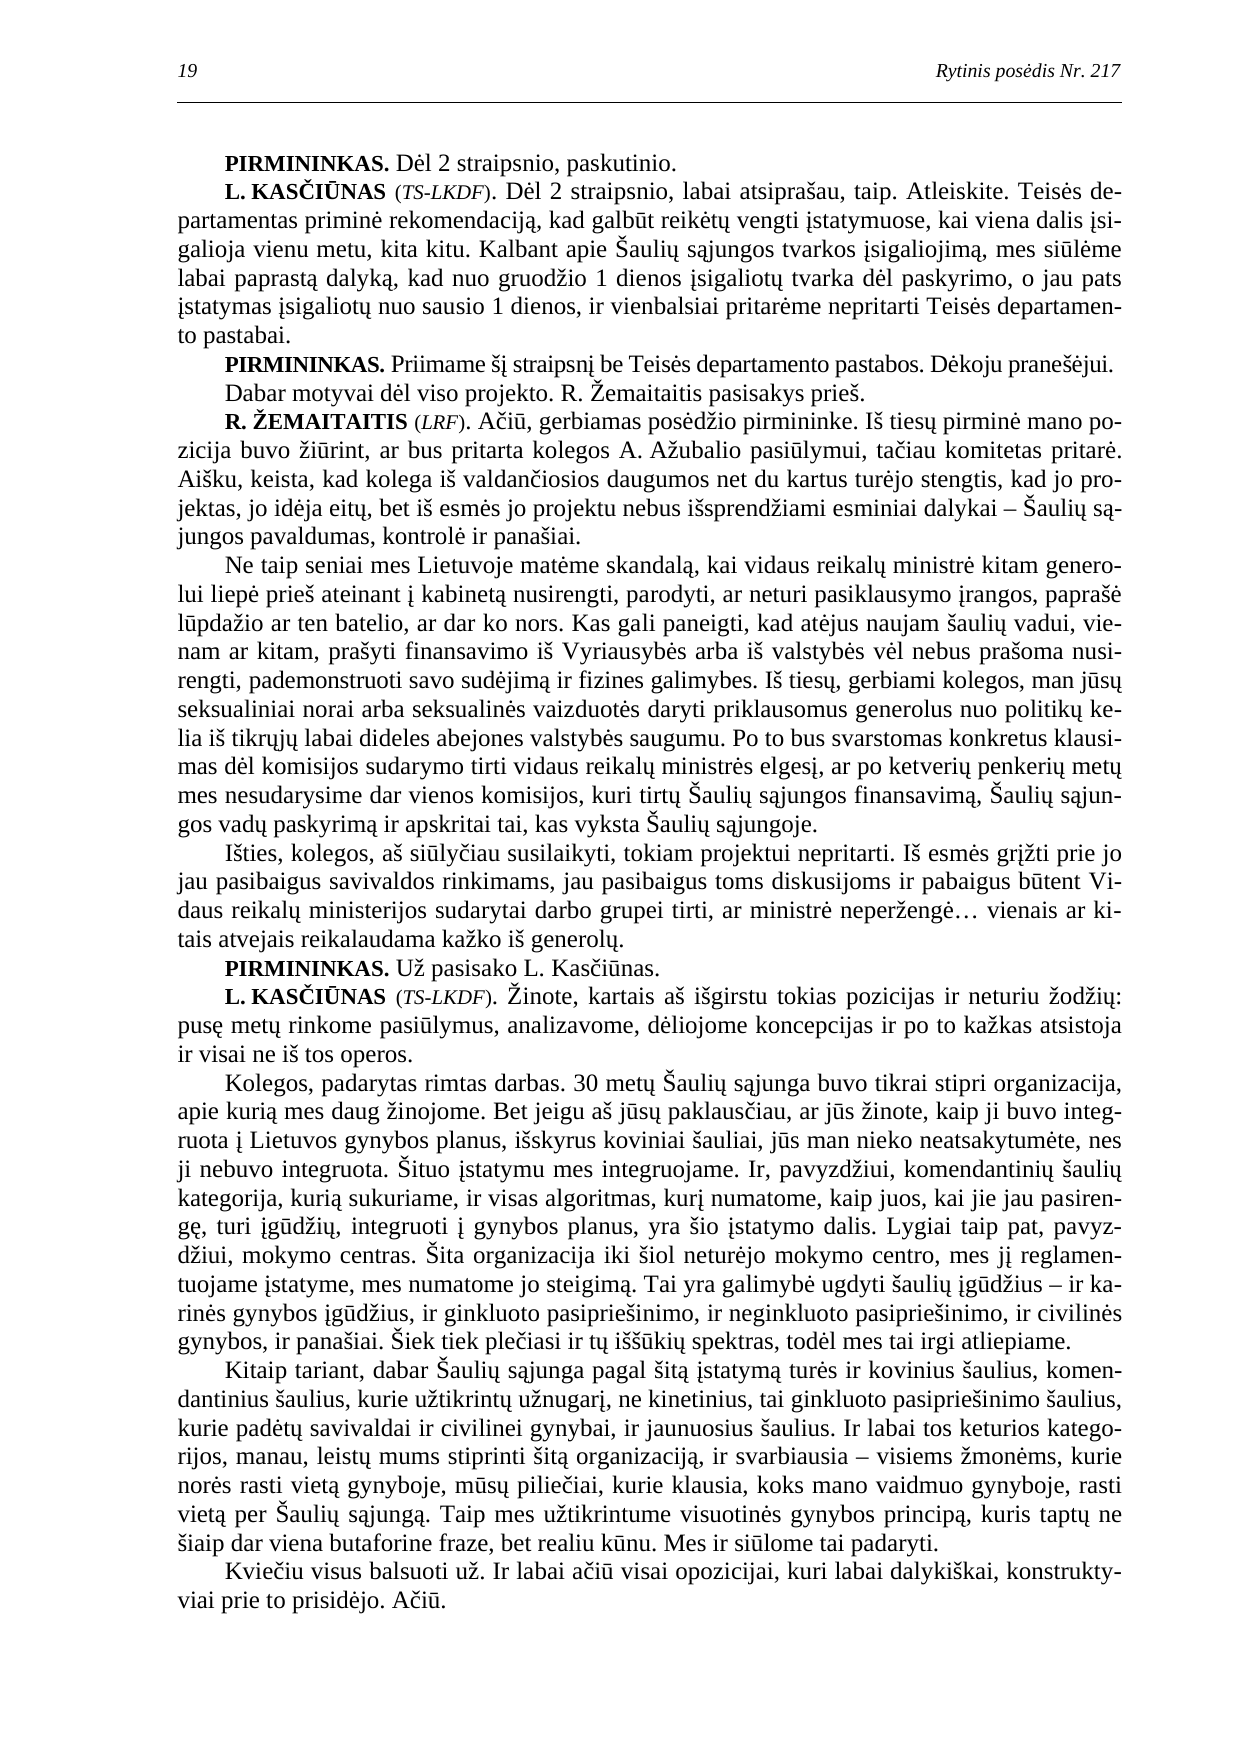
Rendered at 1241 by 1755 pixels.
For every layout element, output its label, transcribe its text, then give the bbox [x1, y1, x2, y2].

text PIRMININKAS. Dėl 2 straips­nio, pas­ku­ti­nio. [177, 148, 1122, 176]
text Ki­taip ta­riant, da­bar Šau­lių są­jun­ga pa­gal ši­tą įsta­ty­mą tu­rės ir ko­vi­nius šau­lius, ko­men­dan­ti­nius šau­lius, ku­rie už­tik­rin­tų už­nu­ga­rį, ne ki­ne­ti­nius, tai gin­kluo­to pa­si­prie­ši­ni­mo šau­lius, ku­rie pa­dė­tų sa­vi­val­dai ir ci­vi­li­nei gy­ny­bai, ir jau­nuo­sius šau­lius. Ir la­bai tos ke­tu­rios ka­te­go­ri­jos, ma­nau, leis­tų mums stip­rin­ti ši­tą or­ga­ni­za­ci­ją, ir svar­biau­sia – vi­siems žmo­nėms, ku­rie no­rės ras­ti vie­tą gy­ny­bo­je, mū­sų pi­lie­čiai, ku­rie klau­sia, koks ma­no vaid­muo gy­ny­bo­je, ras­ti vie­tą per Šau­lių są­jun­gą. Taip mes už­tik­rin­tu­me vi­suo­ti­nės gy­ny­bos prin­ci­pą, ku­ris tap­tų ne šiaip dar vie­na bu­ta­fo­ri­ne fra­ze, bet re­a­liu kū­nu. Mes ir siū­lo­me tai pa­da­ry­ti. [177, 1355, 1122, 1556]
text R. ŽEMAITAITIS (LRF). Ačiū, ger­bia­mas po­sė­džio pir­mi­nin­ke. Iš tie­sų pir­mi­nė ma­no po­zi­ci­ja bu­vo žiū­rint, ar bus pri­tar­ta ko­le­gos A. Ažu­ba­lio pa­siū­ly­mui, ta­čiau ko­mi­te­tas pri­ta­rė. Aiš­ku, keis­ta, kad ko­le­ga iš val­dan­čio­sios dau­gu­mos net du kar­tus tu­rė­jo steng­tis, kad jo pro­jek­tas, jo idė­ja ei­tų, bet iš es­mės jo pro­jek­tu ne­bus iš­spren­džia­mi es­mi­niai da­ly­kai – Šau­lių są­jun­gos pa­val­du­mas, kon­tro­lė ir pa­na­šiai. [177, 406, 1122, 550]
text Da­bar mo­ty­vai dėl vi­so pro­jek­to. R. Že­mai­tai­tis pa­si­sa­kys prieš. [177, 378, 1122, 406]
text PIRMININKAS. Už pa­si­sa­ko L. Kas­čiū­nas. [177, 953, 1122, 981]
text Ko­le­gos, pa­da­ry­tas rim­tas dar­bas. 30 me­tų Šau­lių są­jun­ga bu­vo tik­rai stip­ri or­ga­ni­za­ci­ja, apie ku­rią mes daug ži­no­jo­me. Bet jei­gu aš jū­sų pa­klaus­čiau, ar jūs ži­no­te, kaip ji bu­vo in­teg­ruo­ta į Lie­tu­vos gy­ny­bos pla­nus, iš­sky­rus ko­vi­niai šau­liai, jūs man nie­ko ne­at­sa­ky­tu­mė­te, nes ji ne­bu­vo in­teg­ruo­ta. Ši­tuo įsta­ty­mu mes in­teg­ruo­ja­me. Ir, pa­vyz­džiui, ko­men­dan­ti­nių šau­lių ka­te­go­ri­ja, ku­rią su­ku­ria­me, ir vi­sas al­go­rit­mas, ku­rį nu­ma­to­me, kaip juos, kai jie jau pa­si­ren­gę, tu­ri įgū­džių, in­teg­ruo­ti į gy­ny­bos pla­nus, yra šio įsta­ty­mo da­lis. Ly­giai taip pat, pa­vyz­džiui, mo­ky­mo cen­tras. Ši­ta or­ga­ni­za­ci­ja iki šiol ne­tu­rė­jo mo­ky­mo cen­tro, mes jį reg­la­men­tuo­ja­me įsta­ty­me, mes nu­ma­to­me jo stei­gi­mą. Tai yra ga­li­my­bė ug­dy­ti šau­lių įgū­džius – ir ka­ri­nės gy­ny­bos įgū­džius, ir gin­kluo­to pa­si­prie­ši­ni­mo, ir ne­gin­kluo­to pa­si­prie­ši­ni­mo, ir ci­vi­li­nės gy­ny­bos, ir pa­na­šiai. Šiek tiek ple­čia­si ir tų iš­šū­kių spek­tras, to­dėl mes tai ir­gi at­lie­pia­me. [177, 1068, 1122, 1355]
text PIRMININKAS. Pri­ima­me šį straips­nį be Tei­sės de­par­ta­men­to pa­sta­bos. Dė­ko­ju pra­ne­šė­jui. [177, 349, 1122, 378]
text Kvie­čiu vi­sus bal­suo­ti už. Ir la­bai ačiū vi­sai opo­zi­ci­jai, ku­ri la­bai da­ly­kiš­kai, kon­struk­ty­viai prie to pri­si­dė­jo. Ačiū. [177, 1556, 1122, 1614]
text L. KASČIŪNAS (TS-LKDF). Ži­no­te, kar­tais aš iš­girs­tu to­kias po­zi­ci­jas ir ne­tu­riu žo­džių: pu­sę me­tų rin­ko­me pa­siū­ly­mus, ana­li­za­vo­me, dė­lio­jo­me kon­cep­ci­jas ir po to kaž­kas at­si­sto­ja ir vi­sai ne iš tos ope­ros. [177, 981, 1122, 1068]
text Ne taip se­niai mes Lie­tu­vo­je ma­tė­me skan­da­lą, kai vi­daus rei­ka­lų mi­nist­rė ki­tam ge­ne­ro­lui lie­pė prieš at­ei­nant į ka­bi­ne­tą nu­si­reng­ti, pa­ro­dy­ti, ar ne­tu­ri pa­si­klau­sy­mo įran­gos, pa­pra­šė lūp­da­žio ar ten ba­te­lio, ar dar ko nors. Kas ga­li pa­neig­ti, kad at­ėjus nau­jam šau­lių va­dui, vie­nam ar ki­tam, pra­šy­ti fi­nan­sa­vi­mo iš Vy­riau­sy­bės ar­ba iš vals­ty­bės vėl ne­bus pra­šo­ma nu­si­reng­ti, pa­de­monst­ruo­ti sa­vo su­dė­ji­mą ir fi­zi­nes ga­li­my­bes. Iš tie­sų, ger­bia­mi ko­le­gos, man jū­sų sek­su­a­li­niai no­rai ar­ba sek­su­a­li­nės vaiz­duo­tės da­ry­ti pri­klau­so­mus ge­ne­ro­lus nuo po­li­ti­kų ke­lia iš tik­rų­jų la­bai di­de­les abe­jo­nes vals­ty­bės sau­gu­mu. Po to bus svars­to­mas kon­kre­tus klau­si­mas dėl ko­mi­si­jos su­da­ry­mo tir­ti vi­daus rei­ka­lų mi­nist­rės el­ge­sį, ar po ket­ve­rių pen­ke­rių me­tų mes ne­su­da­ry­si­me dar vie­nos ko­mi­si­jos, ku­ri tir­tų Šau­lių są­jun­gos fi­nan­sa­vi­mą, Šau­lių są­jun­gos va­dų pa­sky­ri­mą ir ap­skri­tai tai, kas vyks­ta Šau­lių są­jun­go­je. [177, 550, 1122, 838]
text L. KASČIŪNAS (TS-LKDF). Dėl 2 straips­nio, la­bai at­si­pra­šau, taip. At­leis­ki­te. Tei­sės de­par­ta­men­tas pri­mi­nė re­ko­men­da­ci­ją, kad gal­būt rei­kė­tų veng­ti įsta­ty­muo­se, kai vie­na da­lis įsi­ga­lio­ja vie­nu me­tu, ki­ta ki­tu. Kal­bant apie Šau­lių są­jun­gos tvar­kos įsi­ga­lio­ji­mą, mes siū­lė­me la­bai pa­pras­tą da­ly­ką, kad nuo gruo­džio 1 die­nos įsi­ga­lio­tų tvar­ka dėl pa­sky­ri­mo, o jau pats įsta­ty­mas įsi­ga­lio­tų nuo sau­sio 1 die­nos, ir vien­bal­siai pri­ta­rė­me ne­pri­tar­ti Tei­sės de­par­ta­men­to pa­sta­bai. [177, 176, 1122, 349]
text Iš­ties, ko­le­gos, aš siū­ly­čiau su­si­lai­ky­ti, to­kiam pro­jek­tui ne­pri­tar­ti. Iš es­mės grįž­ti prie jo jau pa­si­bai­gus sa­vi­val­dos rin­ki­mams, jau pa­si­bai­gus toms dis­ku­si­joms ir pa­bai­gus bū­tent Vi­daus rei­ka­lų mi­nis­te­ri­jos su­da­ry­tai dar­bo gru­pei tir­ti, ar mi­nist­rė ne­per­žen­gė… vie­nais ar ki­tais at­ve­jais rei­ka­lau­da­ma kaž­ko iš ge­ne­ro­lų. [177, 838, 1122, 953]
